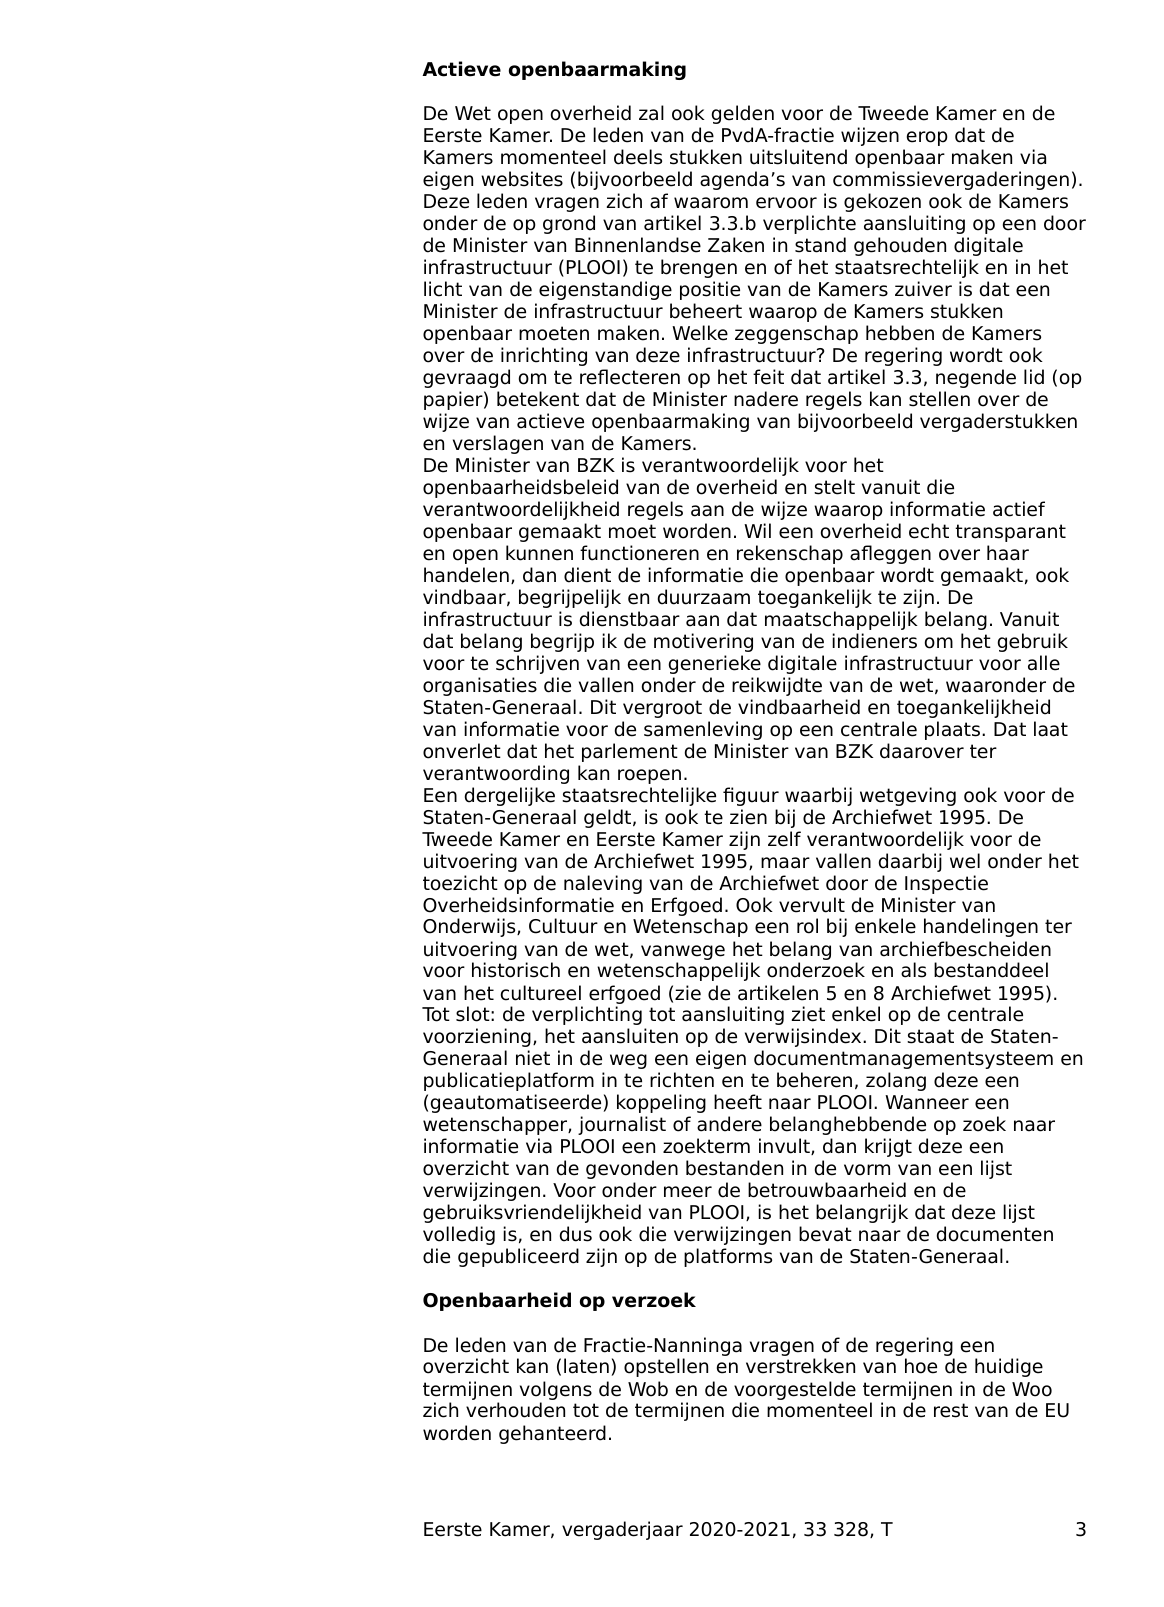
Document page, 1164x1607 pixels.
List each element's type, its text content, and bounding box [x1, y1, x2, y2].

text De Wet open overheid zal ook gelden voor de Tweede Kamer en de Eerste Kamer. De leden van de PvdA-fractie wijzen erop dat de Kamers momenteel deels stukken uitsluitend openbaar maken via eigen websites (bijvoorbeeld agenda’s van commissievergaderingen). Deze leden vragen zich af waarom ervoor is gekozen ook de Kamers onder de op grond van artikel 3.3.b verplichte aansluiting op een door de Minister van Binnenlandse Zaken in stand gehouden digitale infrastructuur (PLOOI) te brengen en of het staatsrechtelijk en in het licht van de eigenstandige positie van de Kamers zuiver is dat een Minister de infrastructuur beheert waarop de Kamers stukken openbaar moeten maken. Welke zeggenschap hebben de Kamers over de inrichting van deze infrastructuur? De regering wordt ook gevraagd om te reflecteren op het feit dat artikel 3.3, negende lid (op papier) betekent dat de Minister nadere regels kan stellen over de wijze van actieve openbaarmaking van bijvoorbeeld vergaderstukken en verslagen van de Kamers. [422, 103, 1087, 455]
text De leden van de Fractie-Nanninga vragen of de regering een overzicht kan (laten) opstellen en verstrekken van hoe de huidige termijnen volgens de Wob en de voorgestelde termijnen in de Woo zich verhouden tot de termijnen die momenteel in de rest van de EU worden gehanteerd. [422, 1334, 1087, 1444]
text Tot slot: de verplichting tot aansluiting ziet enkel op de centrale voorziening, het aansluiten op de verwijsindex. Dit staat de Staten-Generaal niet in de weg een eigen documentmanagementsysteem en publicatieplatform in te richten en te beheren, zolang deze een (geautomatiseerde) koppeling heeft naar PLOOI. Wanneer een wetenschapper, journalist of andere belanghebbende op zoek naar informatie via PLOOI een zoekterm invult, dan krijgt deze een overzicht van de gevonden bestanden in de vorm van een lijst verwijzingen. Voor onder meer de betrouwbaarheid en de gebruiksvriendelijkheid van PLOOI, is het belangrijk dat deze lijst volledig is, en dus ook die verwijzingen bevat naar de documenten die gepubliceerd zijn op de platforms van de Staten-Generaal. [422, 1004, 1087, 1268]
text Een dergelijke staatsrechtelijke figuur waarbij wetgeving ook voor de Staten-Generaal geldt, is ook te zien bij de Archiefwet 1995. De Tweede Kamer en Eerste Kamer zijn zelf verantwoordelijk voor de uitvoering van de Archiefwet 1995, maar vallen daarbij wel onder het toezicht op de naleving van de Archiefwet door de Inspectie Overheidsinformatie en Erfgoed. Ook vervult de Minister van Onderwijs, Cultuur en Wetenschap een rol bij enkele handelingen ter uitvoering van de wet, vanwege het belang van archiefbescheiden voor historisch en wetenschappelijk onderzoek en als bestanddeel van het cultureel erfgoed (zie de artikelen 5 en 8 Archiefwet 1995). [422, 784, 1087, 1004]
subtitle Openbaarheid op verzoek [422, 1290, 1087, 1312]
text De Minister van BZK is verantwoordelijk voor het openbaarheidsbeleid van de overheid en stelt vanuit die verantwoordelijkheid regels aan de wijze waarop informatie actief openbaar gemaakt moet worden. Wil een overheid echt transparant en open kunnen functioneren en rekenschap afleggen over haar handelen, dan dient de informatie die openbaar wordt gemaakt, ook vindbaar, begrijpelijk en duurzaam toegankelijk te zijn. De infrastructuur is dienstbaar aan dat maatschappelijk belang. Vanuit dat belang begrijp ik de motivering van de indieners om het gebruik voor te schrijven van een generieke digitale infrastructuur voor alle organisaties die vallen onder de reikwijdte van de wet, waaronder de Staten-Generaal. Dit vergroot de vindbaarheid en toegankelijkheid van informatie voor de samenleving op een centrale plaats. Dat laat onverlet dat het parlement de Minister van BZK daarover ter verantwoording kan roepen. [422, 455, 1087, 784]
subtitle Actieve openbaarmaking [422, 59, 1087, 81]
